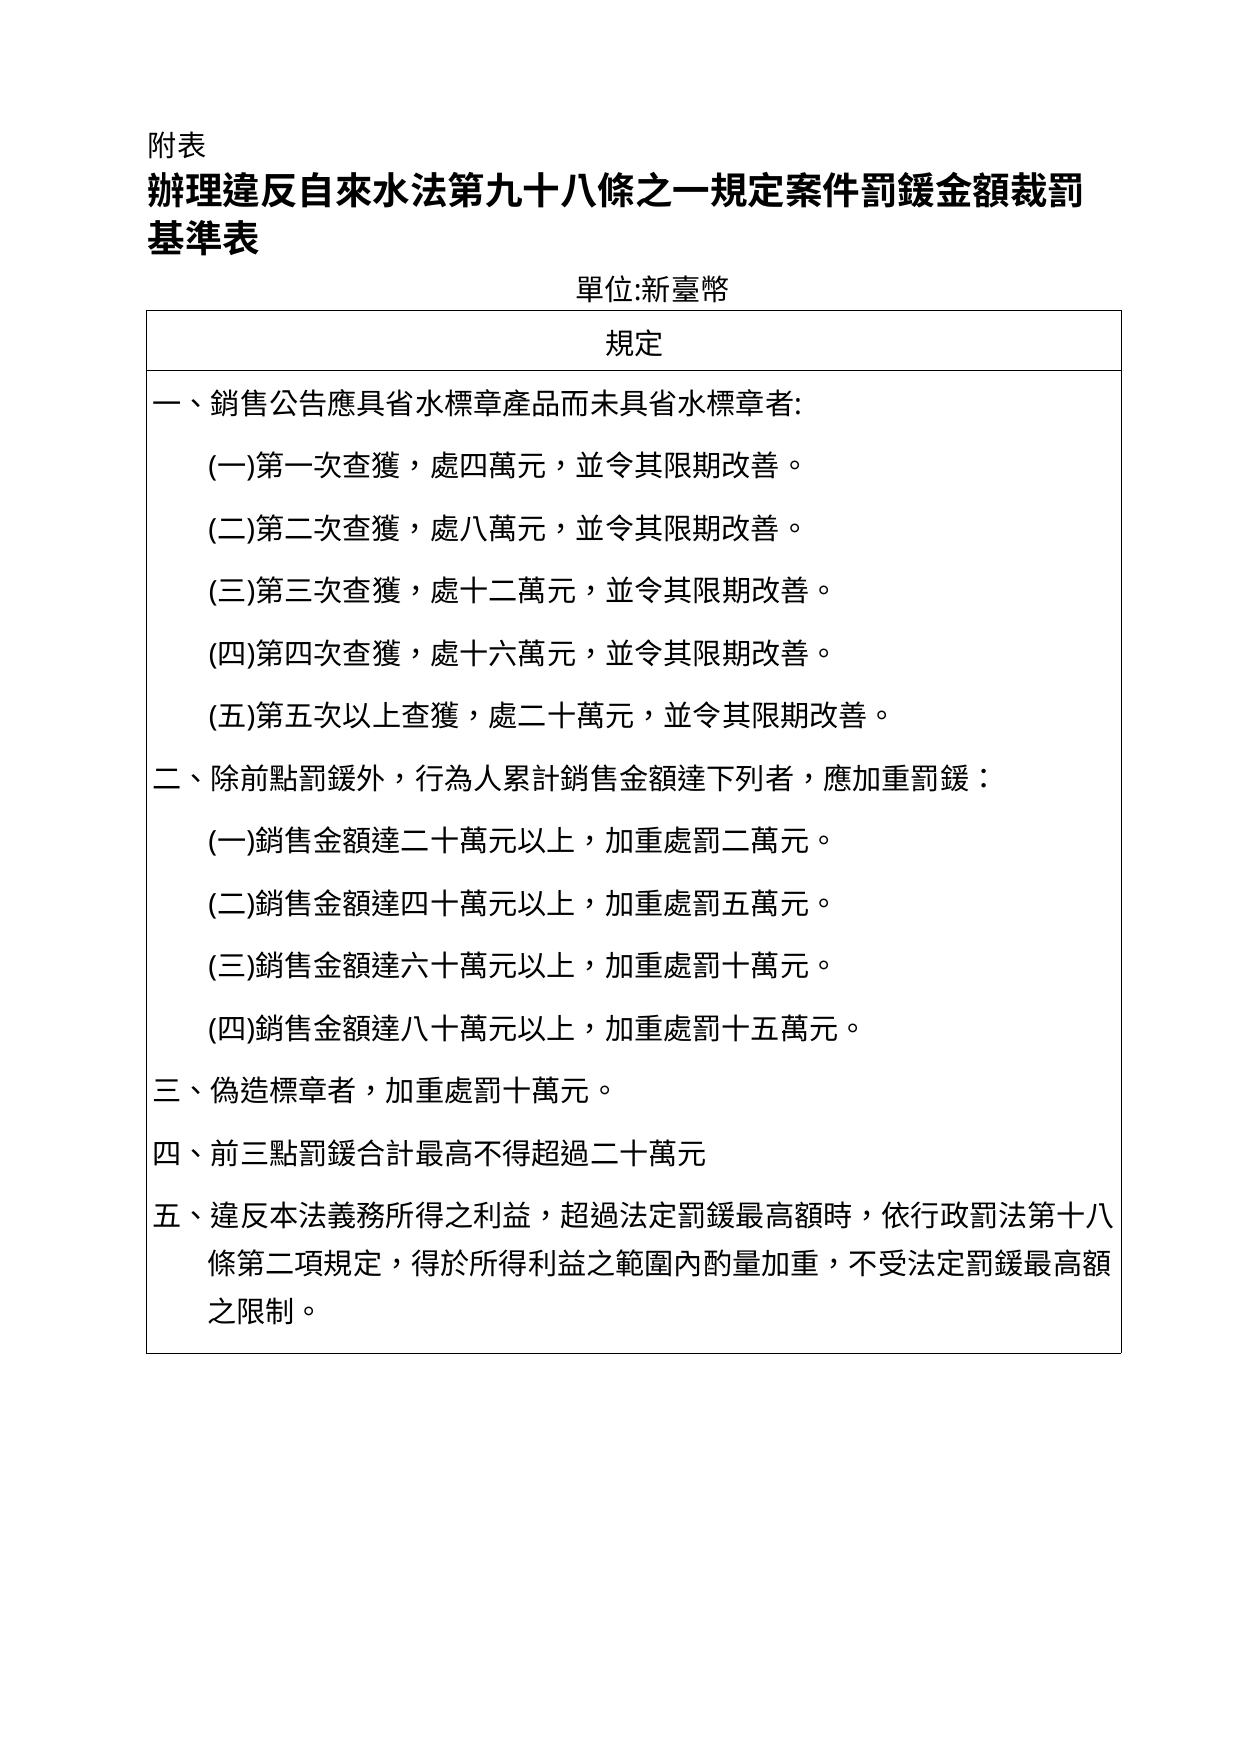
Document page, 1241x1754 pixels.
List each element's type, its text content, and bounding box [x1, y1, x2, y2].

table_header 規定 [147, 311, 1121, 370]
text 辦理違反自來水法第九十八條之一規定案件罰鍰金額裁罰基準表 [148, 166, 1122, 262]
text 附表 [148, 118, 1122, 166]
table_cell 一、銷售公告應具省水標章產品而未具省水標章者: (一)第一次查獲，處四萬元，並令其限期改善。 (二)第二次查獲，處八萬元，並令其限期改善。 (三)第三次查獲，處十二萬元，並令其限期改善。 (四)第四次查獲，處十六萬元，並令其限期改善。 (五)第五次以上查獲，處二十萬元，並令其限期改善。 二、除前點罰鍰外，行為人累計銷售金額達下列者，應加重罰鍰： (一)銷售金額達二十萬元以上，加重處罰二萬元。 (二)銷售金額達四十萬元以上，加重處罰五萬元。 (三)銷售金額達六十萬元以上，加重處罰十萬元。 (四)銷售金額達八十萬元以上，加重處罰十五萬元。 三、偽造標章者，加重處罰十萬元。 四、前三點罰鍰合計最高不得超過二十萬元 五、違反本法義務所得之利益，超過法定罰鍰最高額時，依行政罰法第十八條第二項規定，得於所得利益之範圍內酌量加重，不受法定罰鍰最高額之限制。 [147, 371, 1121, 1352]
text 單位:新臺幣 [211, 262, 1122, 310]
